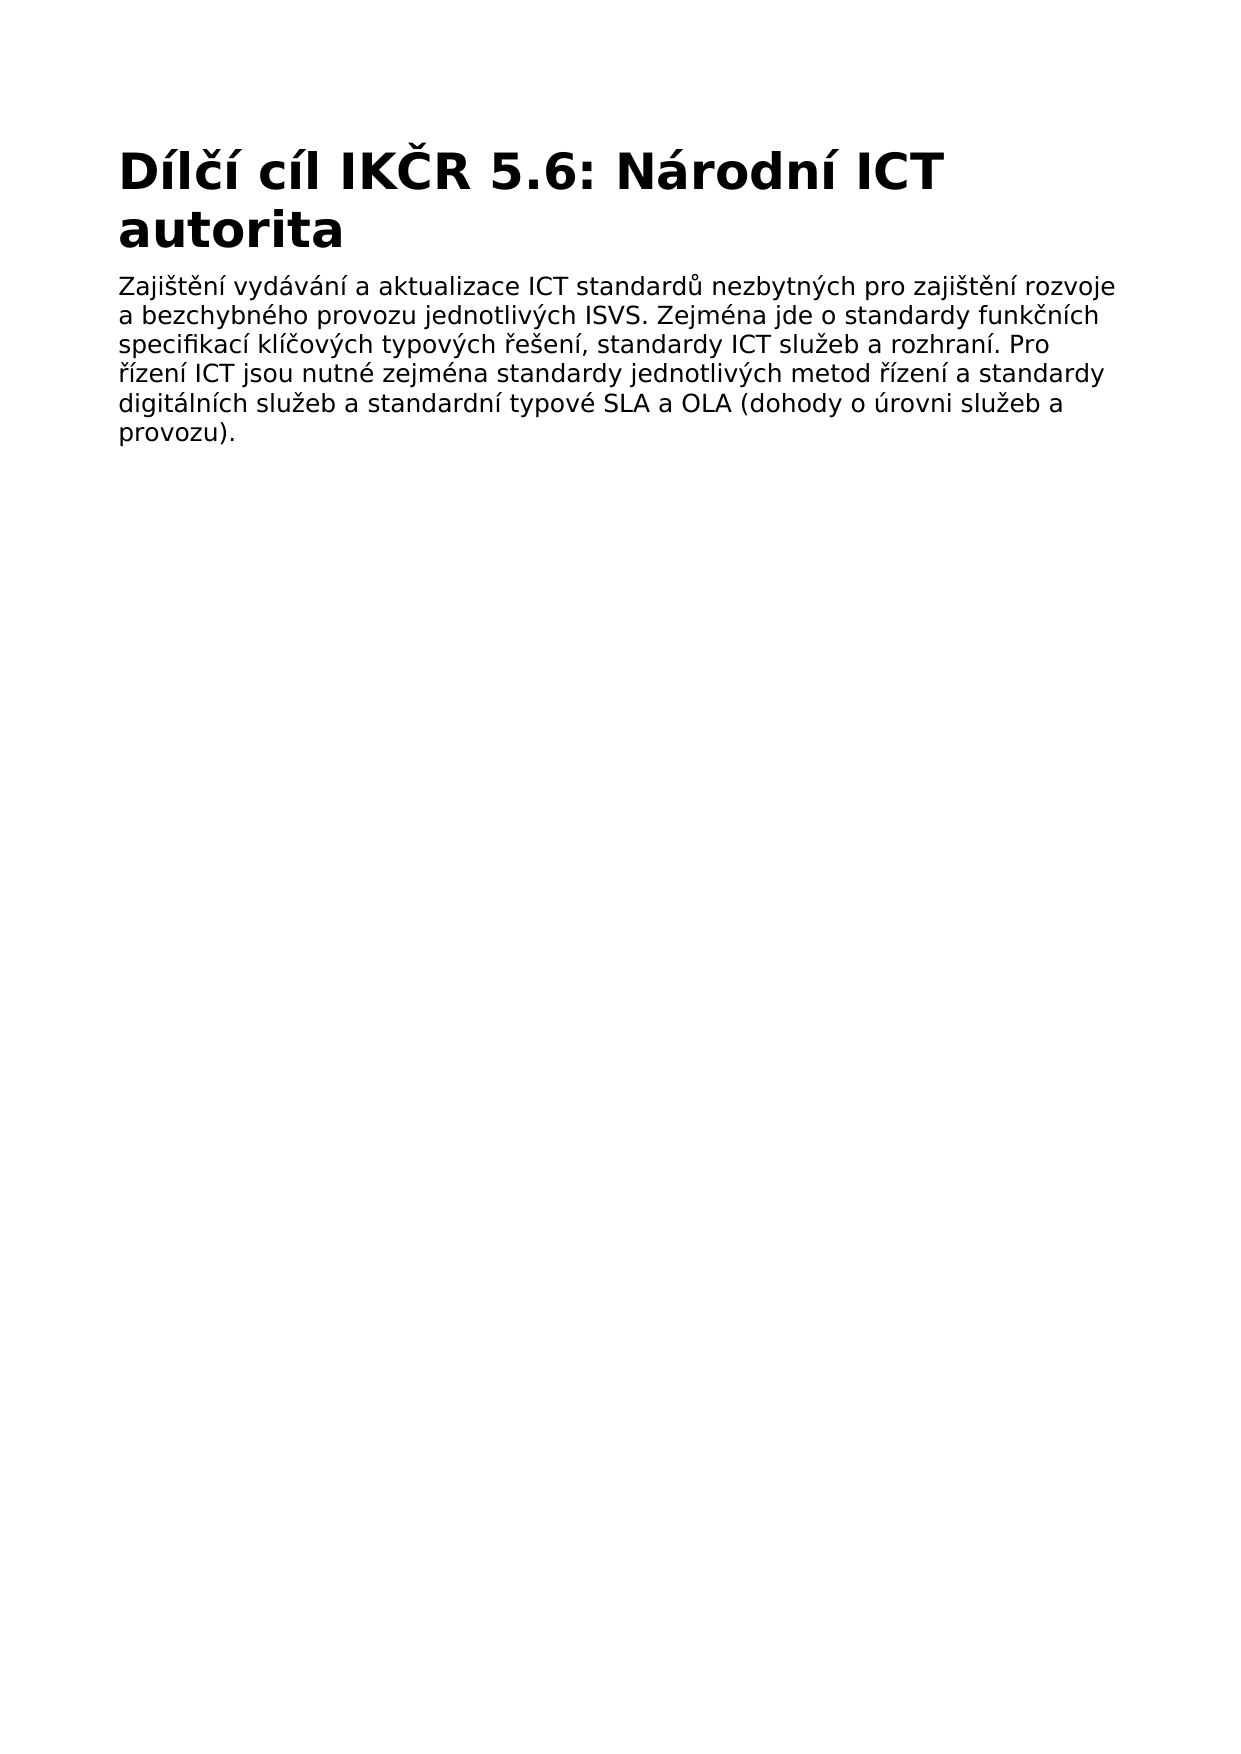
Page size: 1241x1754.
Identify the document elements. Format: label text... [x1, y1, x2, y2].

subtitle Dílčí cíl IKČR 5.6: Národní ICT autorita [118, 143, 1122, 259]
text Zajištění vydávání a aktualizace ICT standardů nezbytných pro zajištění rozvoje a bezchybného provozu jednotlivých ISVS. Zejména jde o standardy funkčních specifikací klíčových typových řešení, standardy ICT služeb a rozhraní. Pro řízení ICT jsou nutné zejména standardy jednotlivých metod řízení a standardy digitálních služeb a standardní typové SLA a OLA (dohody o úrovni služeb a provozu). [118, 272, 1122, 447]
